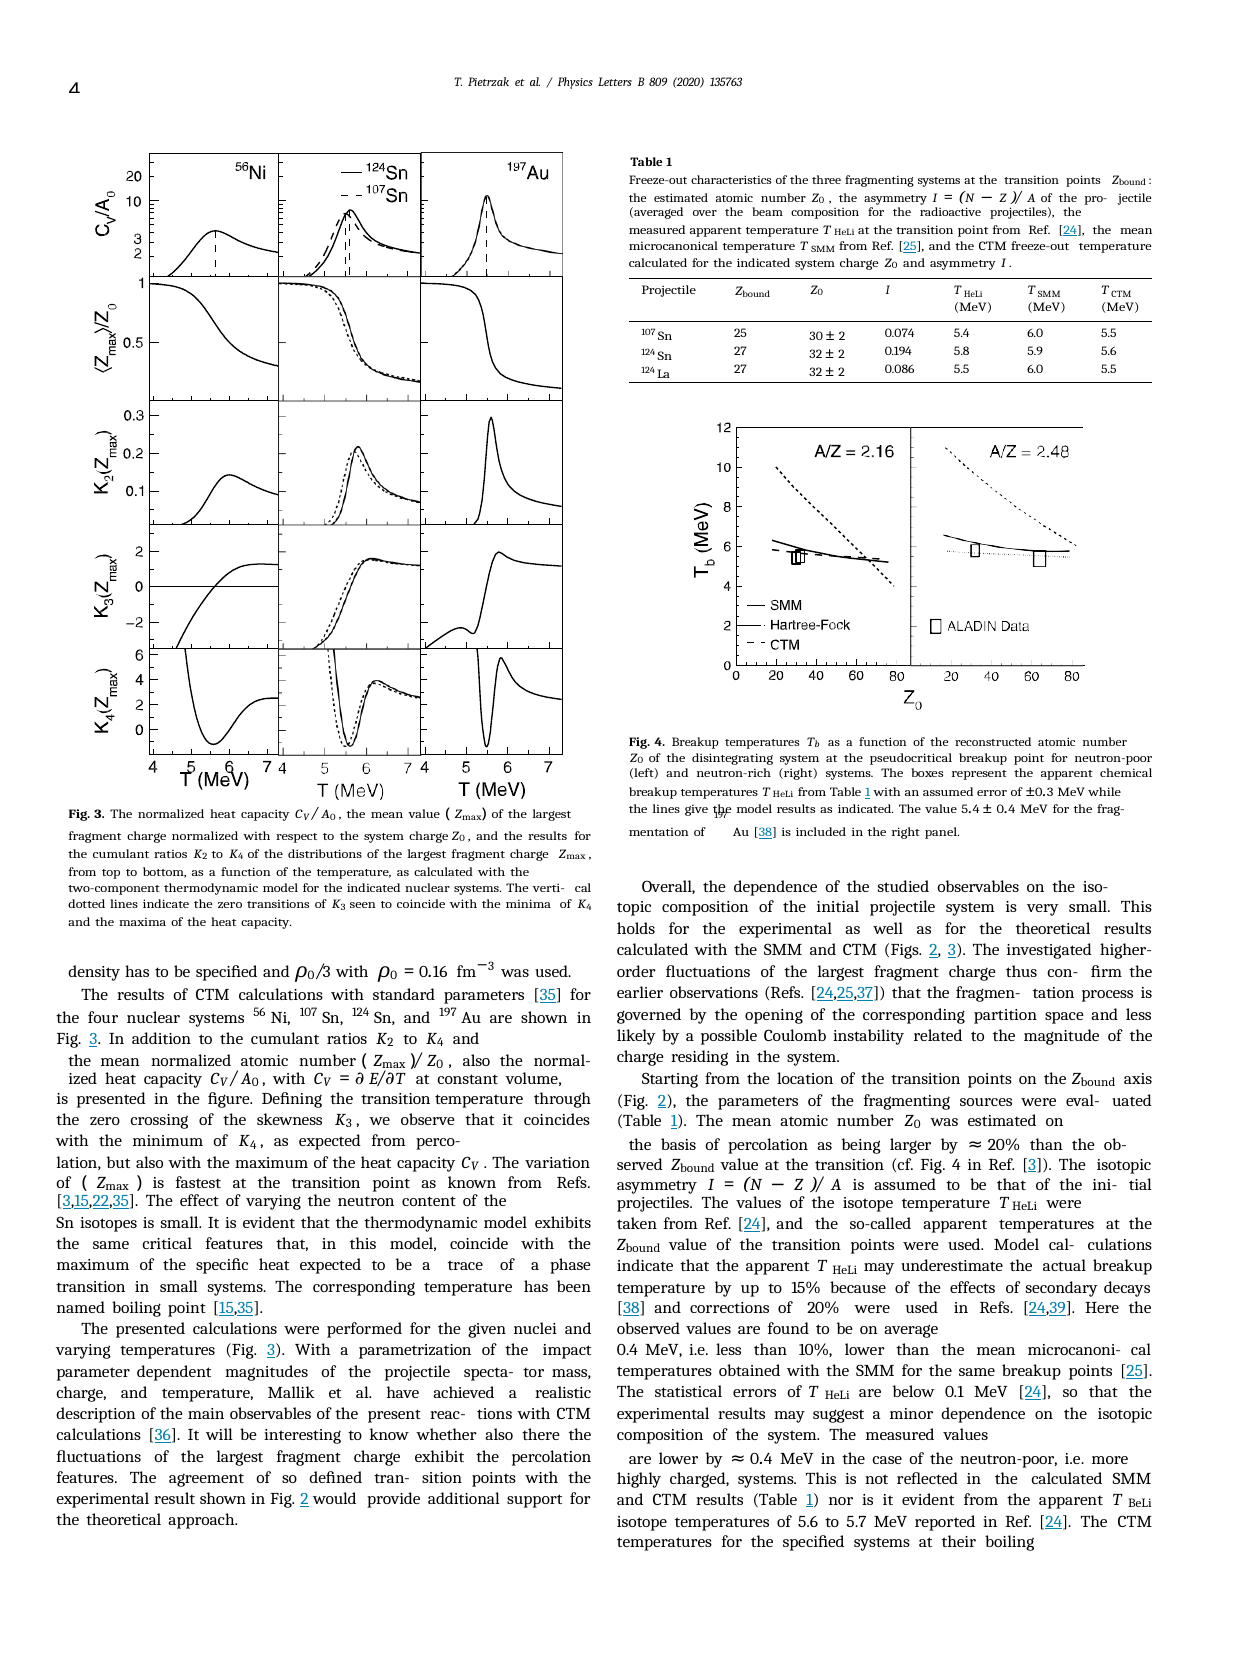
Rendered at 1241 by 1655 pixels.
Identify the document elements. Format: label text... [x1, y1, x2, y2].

text mentation of [628, 826, 709, 839]
text fragment charge normalized with respect to the system charge Z0 , and the results for the cumulant ratios K2 to K4 of the distributions of the largest fragment charge Zmax , from top to bottom, as a function of the temperature, as calculated with the [68, 826, 592, 879]
text The results of CTM calculations with standard parameters [35] for the four nuclear systems 56 Ni, 107 Sn, 124 Sn, and 197 Au are shown in Fig. 3. In addition to the cumulant ratios K2 to K4 and [56, 985, 591, 1049]
table_cell 107 Sn [629, 322, 716, 344]
table_cell 27 [716, 344, 791, 362]
text highly charged, systems. This is not reﬂected in the calculated SMM and CTM results (Table 1) nor is it evident from the apparent T BeLi isotope temperatures of 5.6 to 5.7 MeV reported in Ref. [24]. The CTM temperatures for the speciﬁed systems at their boiling [617, 1469, 1152, 1552]
table_cell (MeV) [936, 300, 1009, 321]
table_header I [867, 279, 936, 300]
text the mean normalized atomic number ( Zmax )/ Z0 , also the normal- ized heat capacity CV / A0 , with CV = ∂ E/∂T at constant volume, [68, 1051, 591, 1090]
table_cell 25 [716, 322, 791, 344]
table_cell 32 ± 2 [791, 344, 867, 362]
table_cell 5.9 [1009, 344, 1083, 362]
table_header T SMM [1009, 279, 1083, 300]
table_cell 124 Sn [629, 344, 716, 362]
table_cell 30 ± 2 [791, 322, 867, 344]
text measured apparent temperature T HeLi at the transition point from Ref. [24], the mean microcanonical temperature T SMM from Ref. [25], and the CTM freeze-out temperature calculated for the indicated system charge Z0 and asymmetry I . [628, 223, 1152, 271]
text taken from Ref. [24], and the so-called apparent temperatures at the Zbound value of the transition points were used. Model cal- culations indicate that the apparent T HeLi may underestimate the actual breakup temperature by up to 15% because of the effects of secondary decays [38] and corrections of 20% were used in Refs. [24,39]. Here the observed values are found to be on average [617, 1214, 1152, 1338]
text Fig. 4. Breakup temperatures Tb as a function of the reconstructed atomic number [628, 735, 1163, 749]
table_cell [791, 300, 867, 321]
text topic composition of the initial projectile system is very small. This holds for the experimental as well as for the theoretical results calculated with the SMM and CTM (Figs. 2, 3). The investigated higher-order ﬂuctuations of the largest fragment charge thus con- ﬁrm the earlier observations (Refs. [24,25,37]) that the fragmen- tation process is governed by the opening of the corresponding partition space and less likely by a possible Coulomb instability related to the magnitude of the charge residing in the system. [617, 898, 1152, 1067]
table_cell 124 La [629, 362, 716, 382]
table_cell 6.0 [1009, 322, 1083, 344]
text Z0 of the disintegrating system at the pseudocritical breakup point for neutron-poor (left) and neutron-rich (right) systems. The boxes represent the apparent chemical breakup temperatures T HeLi from Table 1 with an assumed error of ±0.3 MeV while [628, 751, 1152, 801]
picture [278, 152, 563, 800]
table_cell (MeV) [1009, 300, 1083, 321]
table_header Z0 [791, 279, 867, 300]
text The presented calculations were performed for the given nuclei and varying temperatures (Fig. 3). With a parametrization of the impact parameter dependent magnitudes of the projectile specta- tor mass, charge, and temperature, Mallik et al. have achieved a realistic description of the main observables of the present reac- tions with CTM calculations [36]. It will be interesting to know whether also there the ﬂuctuations of the largest fragment charge exhibit the percolation features. The agreement of so deﬁned tran- sition points with the experimental result shown in Fig. 2 would provide additional support for the theoretical approach. [56, 1319, 591, 1530]
table_cell 5.5 [1083, 362, 1152, 382]
text two-component thermodynamic model for the indicated nuclear systems. The verti- cal dotted lines indicate the zero transitions of K3 seen to coincide with the minima of K4 and the maxima of the heat capacity. [68, 881, 591, 929]
text are lower by ≈ 0.4 MeV in the case of the neutron-poor, i.e. more [628, 1446, 1163, 1469]
text Sn isotopes is small. It is evident that the thermodynamic model exhibits the same critical features that, in this model, coincide with the maximum of the speciﬁc heat expected to be a trace of a phase transition in small systems. The corresponding temperature has been named boiling point [15,35]. [56, 1213, 591, 1317]
text Freeze-out characteristics of the three fragmenting systems at the transition points Zbound : the estimated atomic number Z0 , the asymmetry I = (N − Z )/ A of the pro- jectile (averaged over the beam composition for the radioactive projectiles), the [628, 173, 1153, 220]
table_header Zbound [716, 279, 791, 300]
table_cell 5.4 [936, 322, 1009, 344]
text the lines give the model results as indicated. The value 5.4 ± 0.4 MeV for the frag- [628, 801, 1163, 817]
text the basis of percolation as being larger by ≈ 20% than the ob- [628, 1133, 1163, 1154]
text Starting from the location of the transition points on the Zbound axis (Fig. 2), the parameters of the fragmenting sources were eval- uated (Table 1). The mean atomic number Z0 was estimated on [617, 1069, 1152, 1132]
text Table 1 [563, 155, 1163, 170]
table_cell [716, 300, 791, 321]
text is presented in the ﬁgure. Deﬁning the transition temperature through the zero crossing of the skewness K3 , we observe that it coincides with the minimum of K4 , as expected from perco- [56, 1090, 591, 1152]
text served Zbound value at the transition (cf. Fig. 4 in Ref. [3]). The isotopic asymmetry I = (N − Z )/ A is assumed to be that of the ini- tial projectiles. The values of the isotope temperature T HeLi were [617, 1155, 1152, 1214]
table_header T HeLi [936, 279, 1009, 300]
table_cell 5.6 [1083, 344, 1152, 362]
table_cell 0.074 [867, 322, 936, 344]
table_cell 32 ± 2 [791, 362, 867, 382]
table_cell [629, 300, 716, 321]
text Overall, the dependence of the studied observables on the iso- [617, 881, 1163, 895]
table_cell 5.5 [936, 362, 1009, 382]
text density has to be speciﬁed and ρ0 /3 with ρ0 = 0.16 fm−3 was used. [68, 956, 591, 983]
picture [886, 423, 1083, 710]
table_cell 0.086 [867, 362, 936, 382]
table_cell 5.8 [936, 344, 1009, 362]
table_cell 5.5 [1083, 322, 1152, 344]
table_cell [867, 300, 936, 321]
table_header Projectile [629, 279, 716, 300]
text Au [38] is included in the right panel. [733, 826, 1163, 839]
text Fig. 3. The normalized heat capacity CV / A0 , the mean value ( Zmax) of the largest [68, 806, 591, 822]
text [139, 155, 149, 170]
table_cell 0.194 [867, 344, 936, 362]
table_cell 6.0 [1009, 362, 1083, 382]
table_cell 27 [716, 362, 791, 382]
table_header T CTM [1083, 279, 1152, 300]
table_cell (MeV) [1083, 300, 1152, 321]
text lation, but also with the maximum of the heat capacity CV . The variation of ( Zmax ) is fastest at the transition point as known from Refs. [3,15,22,35]. The effect of varying the neutron content of the [56, 1154, 591, 1211]
text 0.4 MeV, i.e. less than 10%, lower than the mean microcanoni- cal temperatures obtained with the SMM for the same breakup points [25]. The statistical errors of T HeLi are below 0.1 MeV [24], so that the experimental results may suggest a minor dependence on the isotopic composition of the system. The measured values [617, 1341, 1152, 1444]
